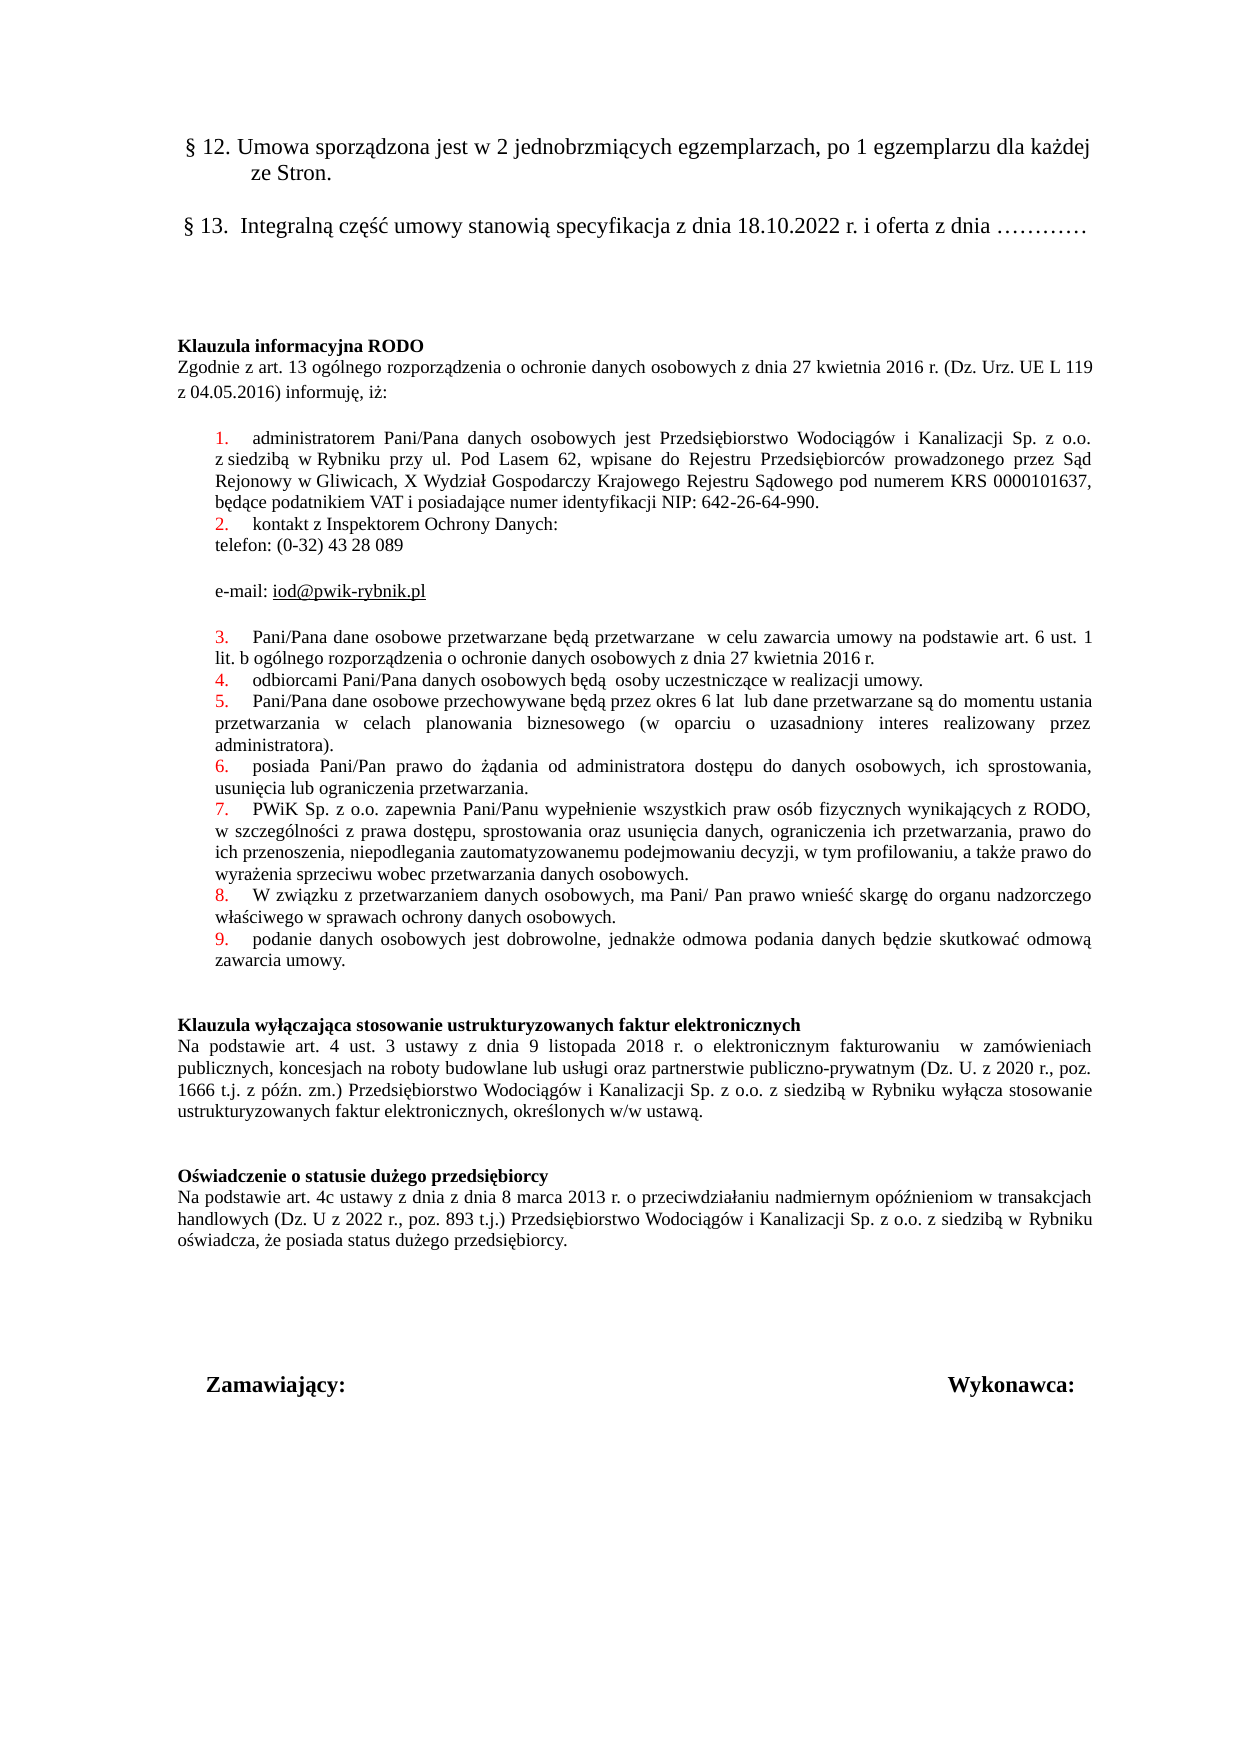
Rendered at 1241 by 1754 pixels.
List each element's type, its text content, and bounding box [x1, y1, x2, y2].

subtitle Na podstawie art. 4c ustawy z dnia z dnia 8 marca 2013 r. o przeciwdziałaniu nadmiernym opóźnieniom w transakcjach handlowych (Dz. U z 2022 r., poz. 893 t.j.) Przedsiębiorstwo Wodociągów i Kanalizacji Sp. z o.o. z siedzibą w Rybniku oświadcza, że posiada status dużego przedsiębiorcy. [177, 1186, 1093, 1251]
list PWiK Sp. z o.o. zapewnia Pani/Panu wypełnienie wszystkich praw osób fizycznych wynikających z RODO, w szczególności z prawa dostępu, sprostowania oraz usunięcia danych, ograniczenia ich przetwarzania, prawo do ich przenoszenia, niepodlegania zautomatyzowanemu podejmowaniu decyzji, w tym profilowaniu, a także prawo do wyrażenia sprzeciwu wobec przetwarzania danych osobowych. [215, 798, 1093, 884]
subtitle Na podstawie art. 4 ust. 3 ustawy z dnia 9 listopada 2018 r. o elektronicznym fakturowaniu w zamówieniach publicznych, koncesjach na roboty budowlane lub usługi oraz partnerstwie publiczno-prywatnym (Dz. U. z 2020 r., poz. 1666 t.j. z późn. zm.) Przedsiębiorstwo Wodociągów i Kanalizacji Sp. z o.o. z siedzibą w Rybniku wyłącza stosowanie ustrukturyzowanych faktur elektronicznych, określonych w/w ustawą. [177, 1035, 1093, 1122]
list Pani/Pana dane osobowe przetwarzane będą przetwarzane w celu zawarcia umowy na podstawie art. 6 ust. 1 lit. b ogólnego rozporządzenia o ochronie danych osobowych z dnia 27 kwietnia 2016 r. [215, 626, 1093, 669]
text Klauzula informacyjna RODO [177, 334, 1093, 356]
list odbiorcami Pani/Pana danych osobowych będą osoby uczestniczące w realizacji umowy. [215, 669, 1093, 690]
list Zgodnie z art. 13 ogólnego rozporządzenia o ochronie danych osobowych z dnia 27 kwietnia 2016 r. (Dz. Urz. UE L 119 z 04.05.2016) informuję, iż: [177, 356, 1093, 402]
list administratorem Pani/Pana danych osobowych jest Przedsiębiorstwo Wodociągów i Kanalizacji Sp. z o.o. z siedzibą w Rybniku przy ul. Pod Lasem 62, wpisane do Rejestru Przedsiębiorców prowadzonego przez Sąd Rejonowy w Gliwicach, X Wydział Gospodarczy Krajowego Rejestru Sądowego pod numerem KRS 0000101637, będące podatnikiem VAT i posiadające numer identyfikacji NIP: 642‑26‑64‑990. [215, 427, 1093, 513]
text Klauzula wyłączająca stosowanie ustrukturyzowanych faktur elektronicznych [177, 1014, 1093, 1035]
list e-mail: iod@pwik-rybnik.pl [177, 580, 1093, 602]
list Pani/Pana dane osobowe przechowywane będą przez okres 6 lat lub dane przetwarzane są do momentu ustania przetwarzania w celach planowania biznesowego (w oparciu o uzasadniony interes realizowany przez administratora). [215, 690, 1093, 755]
list podanie danych osobowych jest dobrowolne, jednakże odmowa podania danych będzie skutkować odmową zawarcia umowy. [215, 927, 1093, 971]
list W związku z przetwarzaniem danych osobowych, ma Pani/ Pan prawo wnieść skargę do organu nadzorczego właściwego w sprawach ochrony danych osobowych. [215, 884, 1093, 927]
list telefon: (0-32) 43 28 089 [177, 534, 1093, 556]
list posiada Pani/Pan prawo do żądania od administratora dostępu do danych osobowych, ich sprostowania, usunięcia lub ograniczenia przetwarzania. [215, 755, 1093, 798]
list kontakt z Inspektorem Ochrony Danych: [215, 513, 1093, 534]
text Zamawiający: Wykonawca: [177, 1371, 1093, 1398]
text § 13. Integralną część umowy stanowią specyfikacja z dnia 18.10.2022 r. i oferta z dnia ………… [177, 212, 1093, 238]
subtitle Oświadczenie o statusie dużego przedsiębiorcy [177, 1165, 1093, 1186]
text § 12. Umowa sporządzona jest w 2 jednobrzmiących egzemplarzach, po 1 egzemplarzu dla każdej ze Stron. [179, 133, 1093, 186]
